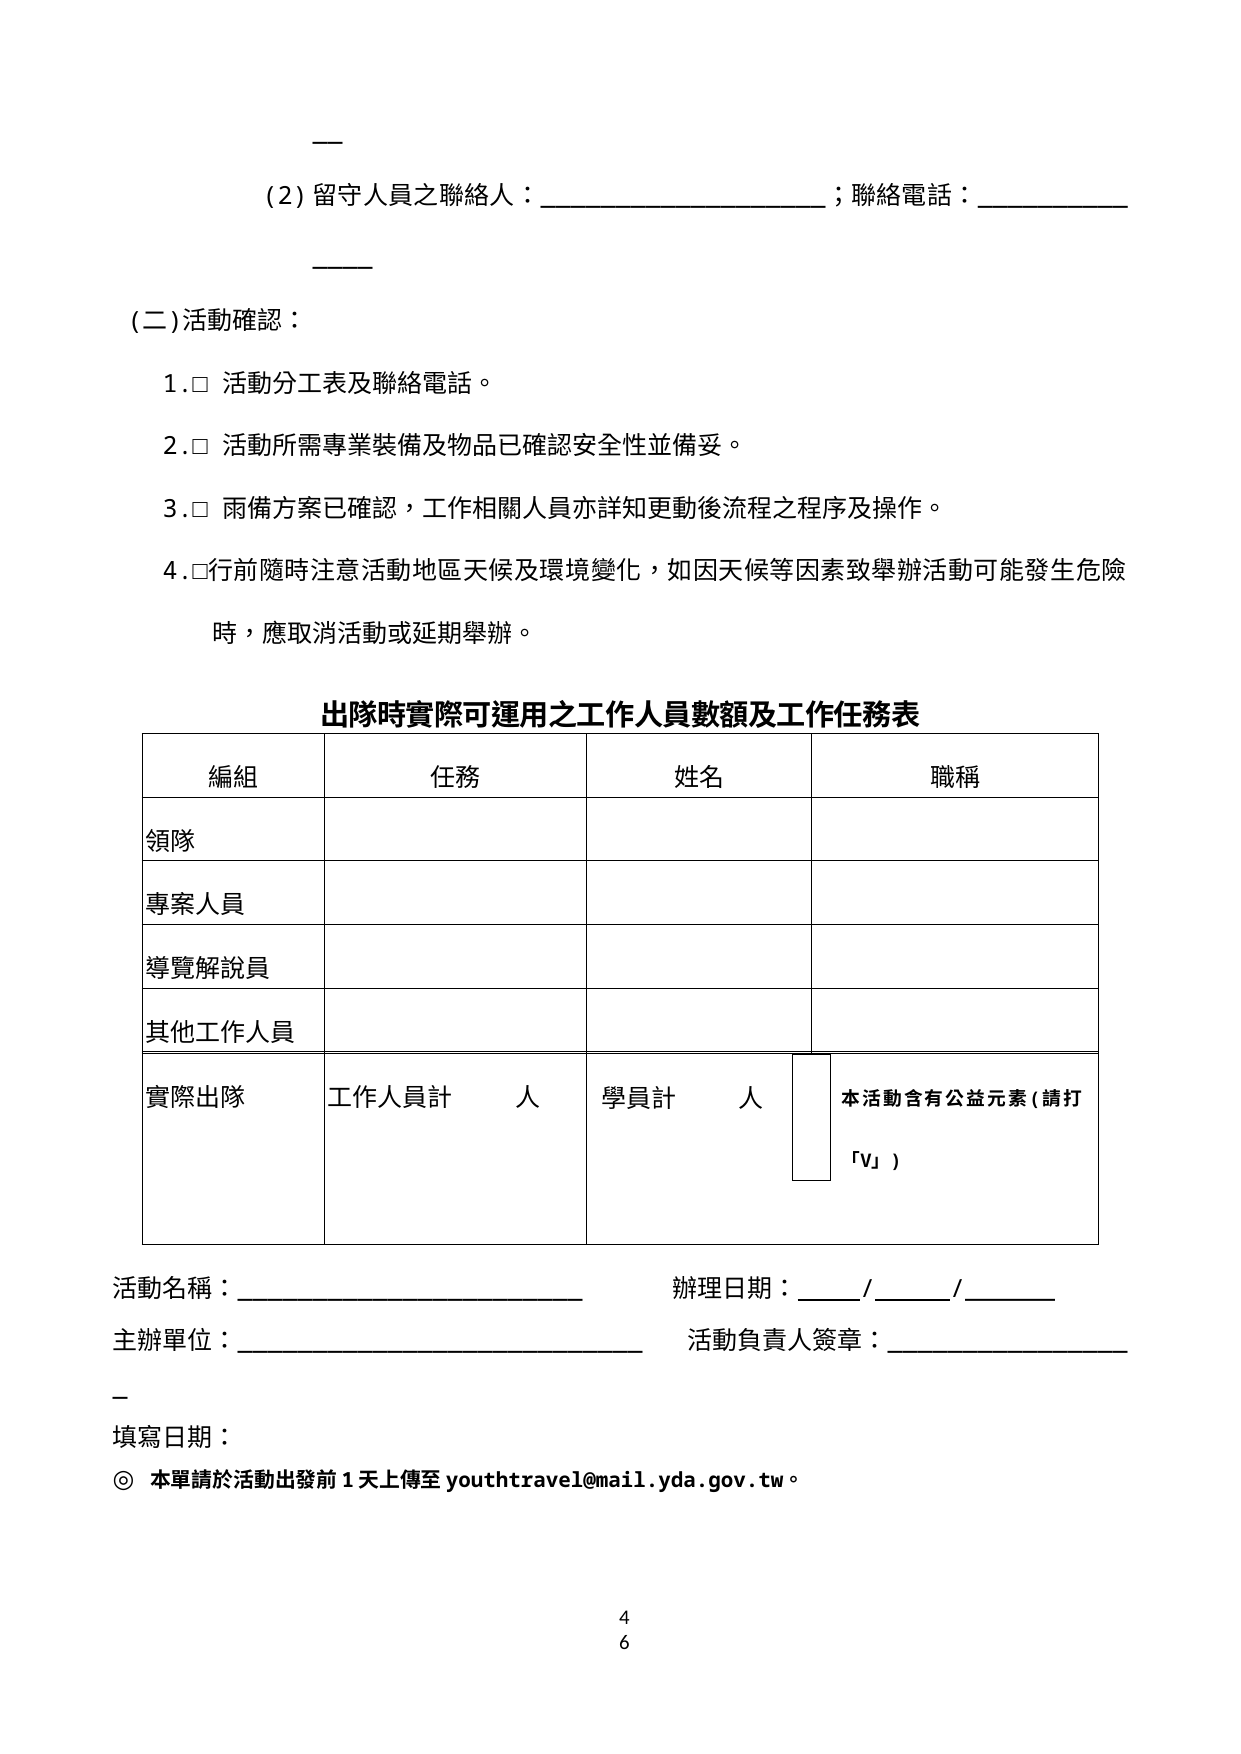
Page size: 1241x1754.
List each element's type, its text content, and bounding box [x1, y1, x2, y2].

table_cell 其他工作人員 [143, 989, 324, 1051]
table_cell [812, 798, 1098, 860]
table_cell [587, 1054, 1098, 1244]
list □ 雨備方案已確認，工作相關人員亦詳知更動後流程之程序及操作。 [162, 464, 1128, 527]
table_header 本活動含有公益元素(請打 「V」) [831, 1054, 1093, 1180]
text 出隊時實際可運用之工作人員數額及工作任務表 [112, 671, 1128, 733]
table_header 職稱 [812, 734, 1098, 797]
table_cell [812, 925, 1098, 987]
list 本單請於活動出發前1天上傳至youthtravel@mail.yda.gov.tw。 [112, 1468, 1128, 1493]
text 主辦單位：___________________________ 活動負責人簽章：_________________ [112, 1312, 1128, 1404]
text (二)活動確認： [112, 277, 1128, 339]
table_header [793, 1055, 830, 1180]
list □ 活動所需專業裝備及物品已確認安全性並備妥。 [162, 402, 1128, 464]
text 活動名稱：_______________________ 辦理日期： / /______ [112, 1245, 1128, 1307]
table_cell [587, 798, 811, 860]
list □行前隨時注意活動地區天候及環境變化，如因天候等因素致舉辦活動可能發生危險時，應取消活動或延期舉辦。 [162, 527, 1128, 652]
table_cell [812, 861, 1098, 924]
table_cell [587, 861, 811, 924]
table_cell [587, 989, 811, 1051]
table_cell [325, 861, 586, 924]
table_cell 實際出隊 [143, 1054, 324, 1244]
table_cell [587, 925, 811, 987]
list 留守人員之聯絡人：___________________；聯絡電話：______________ [262, 152, 1128, 277]
table_header 編組 [143, 734, 324, 797]
table_cell 領隊 [143, 798, 324, 860]
table_cell [325, 989, 586, 1051]
table_cell [325, 925, 586, 987]
text 填寫日期： [112, 1409, 1128, 1455]
table_cell 導覽解說員 [143, 925, 324, 987]
list 現場專案聯絡人 ： _______________；聯絡電話：_______________ [262, 89, 1128, 152]
table_cell 專案人員 [143, 861, 324, 924]
table_cell [812, 989, 1098, 1051]
table_cell 工作人員計 人 [325, 1054, 586, 1244]
list □ 活動分工表及聯絡電話。 [162, 339, 1128, 402]
table_header 姓名 [587, 734, 811, 797]
table_header 任務 [325, 734, 586, 797]
table_cell [325, 798, 586, 860]
table_header 學員計 人 [590, 1054, 792, 1180]
